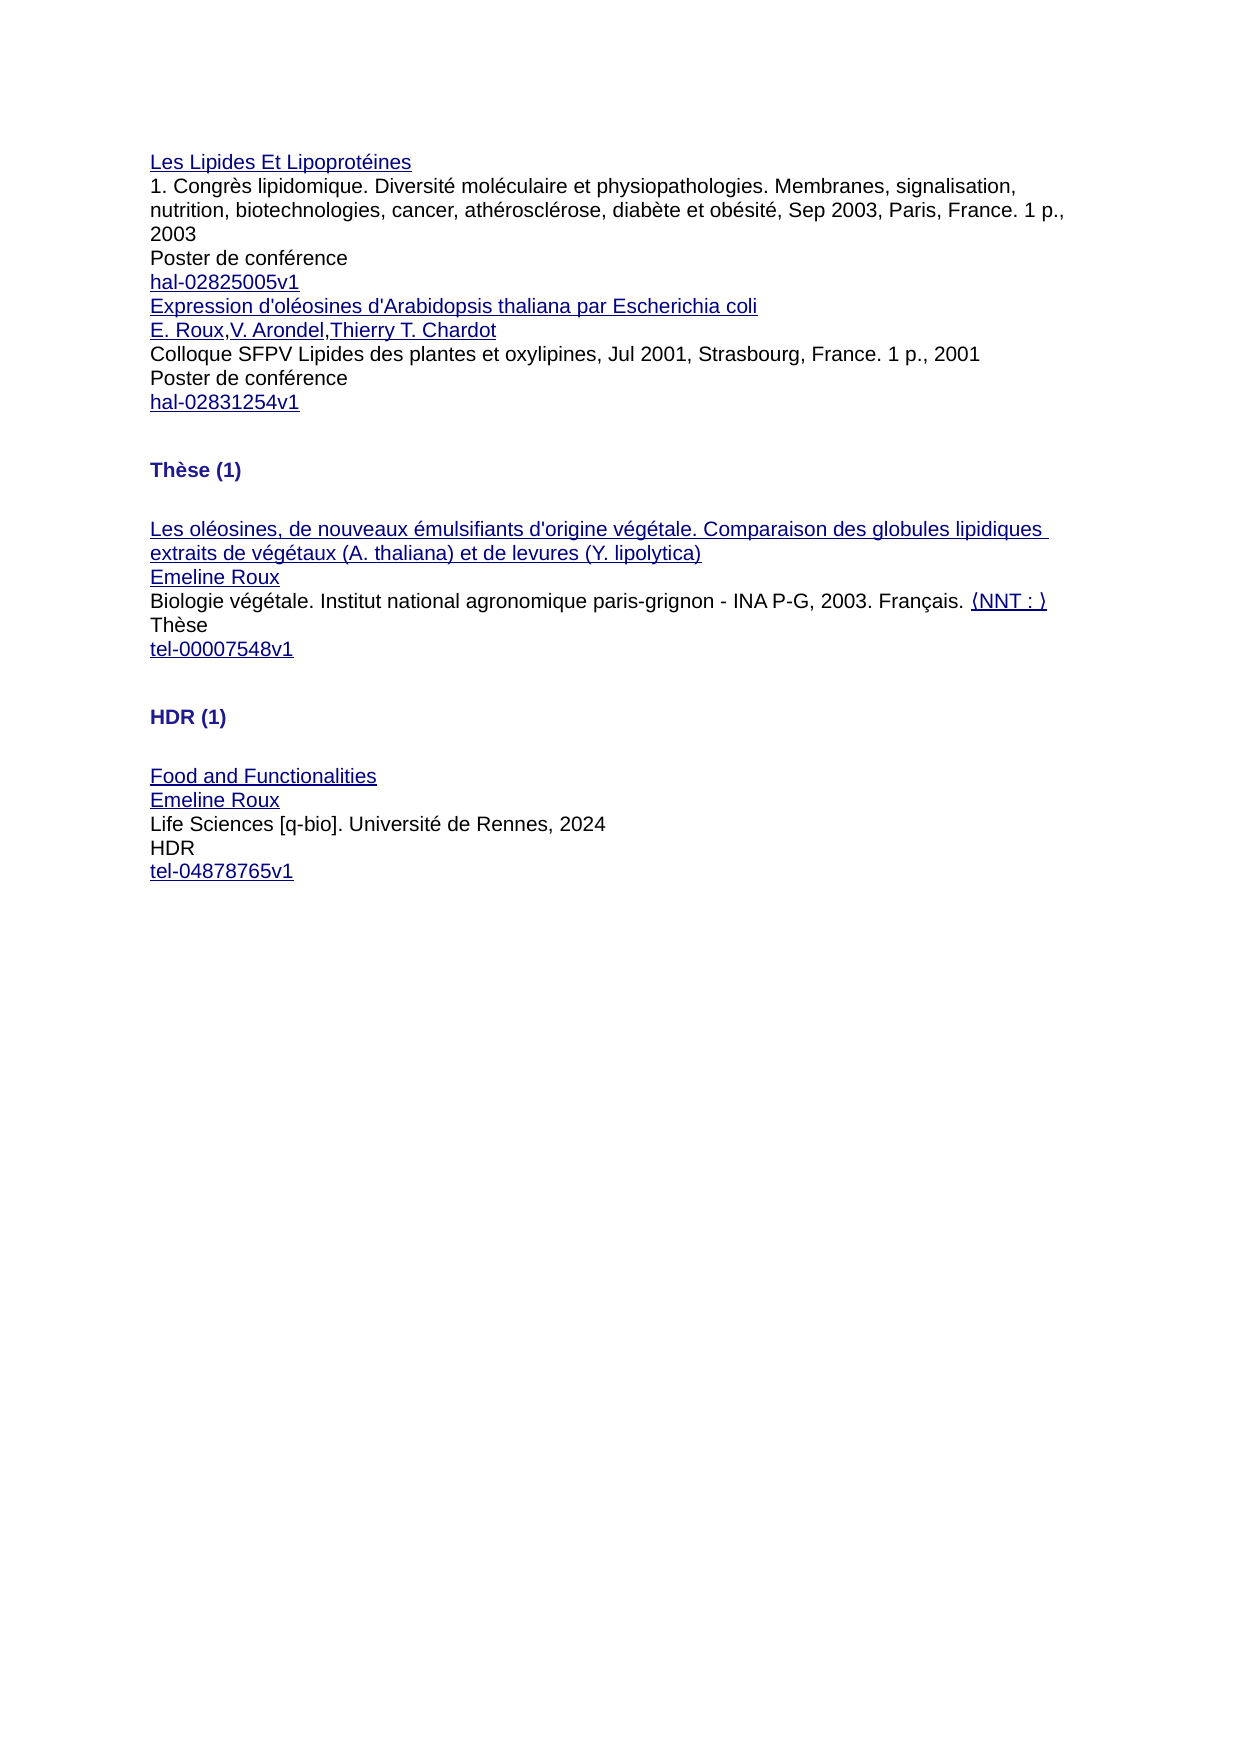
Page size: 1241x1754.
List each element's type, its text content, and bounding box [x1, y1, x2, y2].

table_cell Les Lipides Et Lipoprotéines 1. Congrès lipidomique. Diversité moléculaire et physiopathologies. Membranes, signalisation, nutrition, biotechnologies, cancer, athérosclérose, diabète et obésité, Sep 2003, Paris, France. 1 p., 2003 Poster de conférence hal-02825005v1 [150, 150, 1090, 294]
subtitle HDR (1) [150, 705, 1090, 729]
table_header Food and Functionalities Emeline Roux Life Sciences [q-bio]. Université de Rennes, 2024 HDR tel-04878765v1 [150, 764, 1090, 883]
table_cell Expression d'oléosines d'Arabidopsis thaliana par Escherichia coli E. Roux,V. Arondel,Thierry T. Chardot Colloque SFPV Lipides des plantes et oxylipines, Jul 2001, Strasbourg, France. 1 p., 2001 Poster de conférence hal-02831254v1 [150, 294, 1090, 413]
subtitle Thèse (1) [150, 458, 1090, 482]
table_header Les oléosines, de nouveaux émulsifiants d'origine végétale. Comparaison des globules lipidiques extraits de végétaux (A. thaliana) et de levures (Y. lipolytica) Emeline Roux Biologie végétale. Institut national agronomique paris-grignon - INA P-G, 2003. Français. ⟨NNT : ⟩ Thèse tel-00007548v1 [150, 517, 1090, 660]
